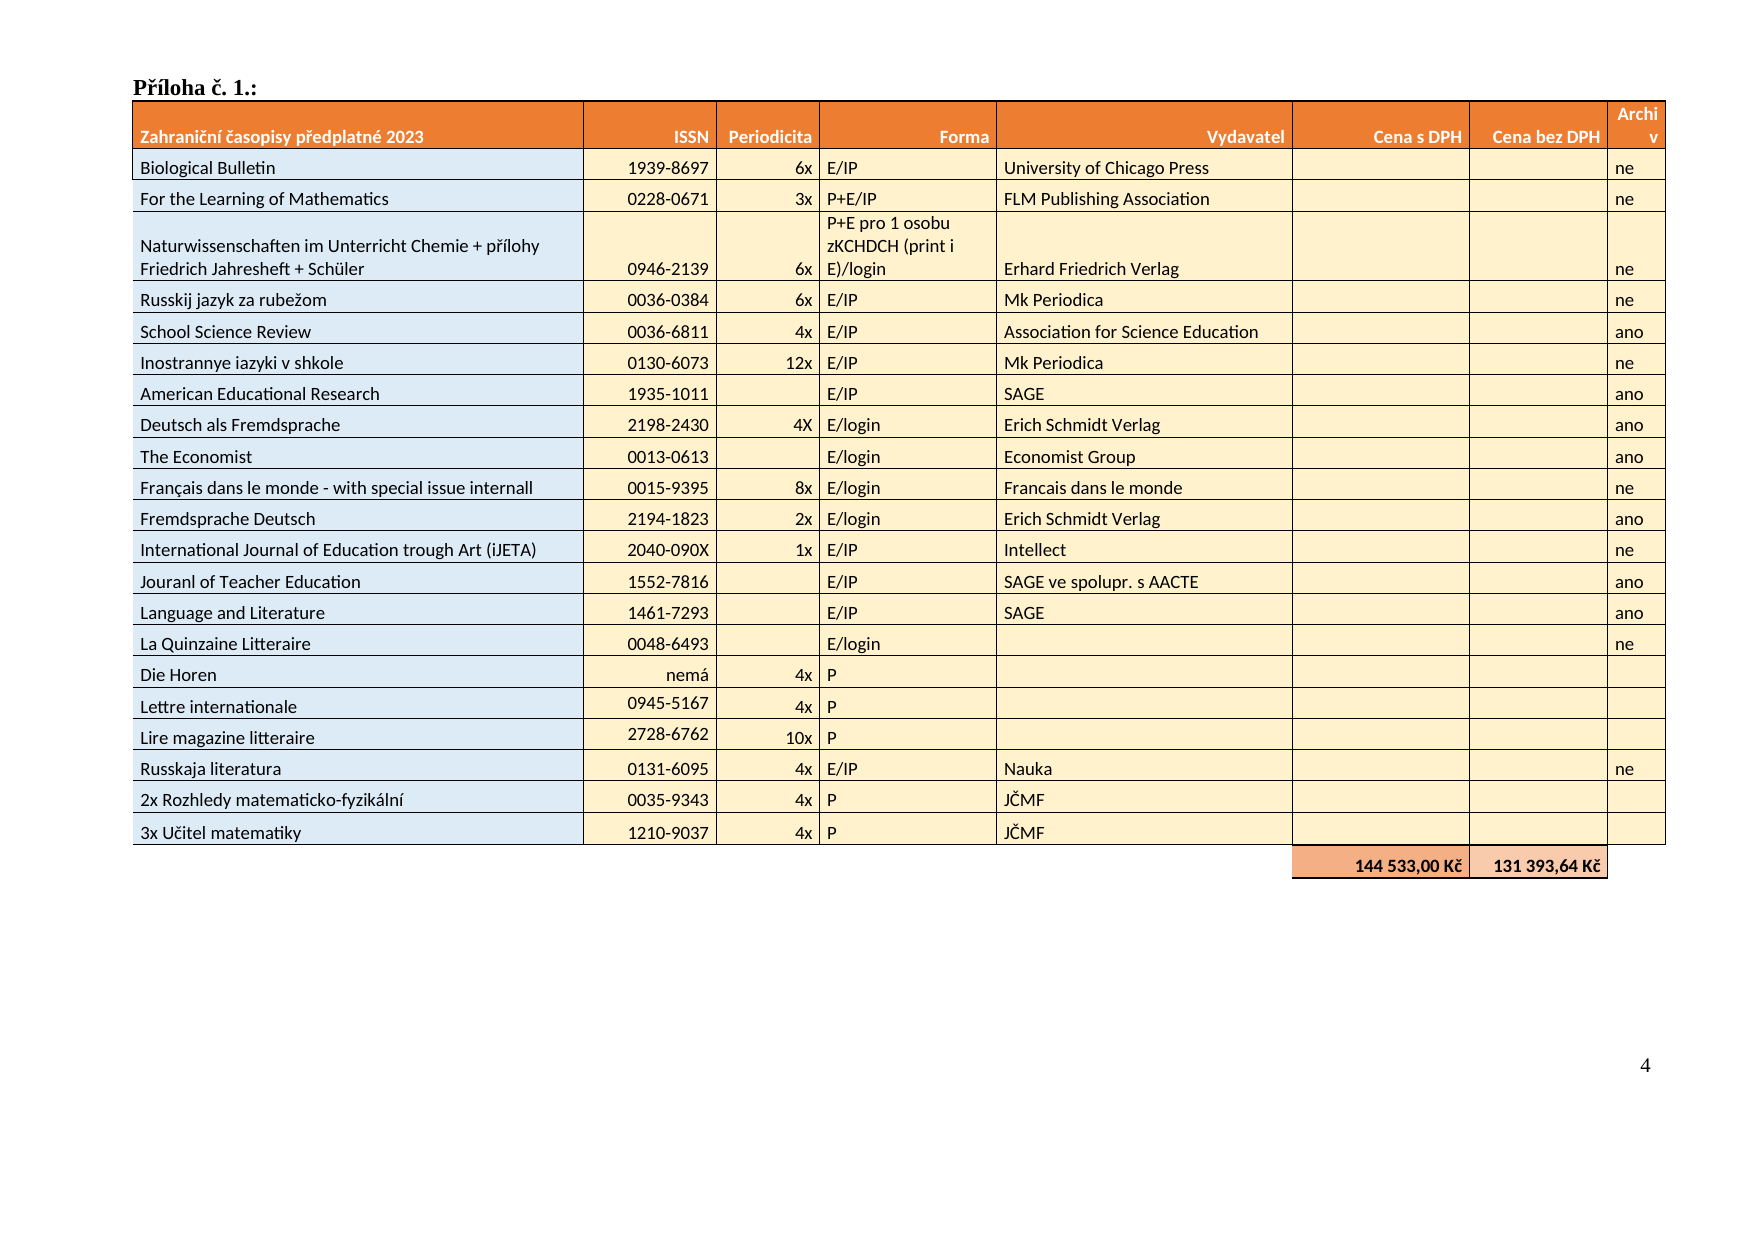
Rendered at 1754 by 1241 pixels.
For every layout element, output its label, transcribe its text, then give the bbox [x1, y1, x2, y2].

table_cell Lire magazine litteraire [133, 719, 583, 749]
table_cell 2x [717, 500, 819, 530]
table_cell ne [1608, 344, 1665, 374]
table_cell ne [1608, 531, 1665, 562]
table_cell Erich Schmidt Verlag [997, 500, 1292, 530]
table_cell [1293, 212, 1469, 280]
table_cell American Educational Research [133, 375, 583, 405]
table_cell [1608, 688, 1665, 718]
table_cell [1608, 656, 1665, 687]
table_cell 1210-9037 [584, 813, 716, 844]
table_cell [1470, 469, 1607, 499]
table_cell 6x [717, 281, 819, 312]
table_cell ne [1608, 149, 1665, 179]
table_cell 4X [717, 406, 819, 437]
table_header ISSN [584, 102, 716, 148]
table_cell E/IP [820, 594, 996, 624]
table_cell [1293, 438, 1469, 468]
table_cell 4x [717, 688, 819, 718]
table_cell Deutsch als Fremdsprache [133, 406, 583, 437]
table_cell 4x [717, 750, 819, 780]
table_cell 0130-6073 [584, 344, 716, 374]
table_cell [1293, 406, 1469, 437]
table_cell E/login [820, 469, 996, 499]
table_cell [1293, 344, 1469, 374]
table_header Zahraniční časopisy předplatné 2023 [133, 102, 583, 148]
table_cell E/IP [820, 344, 996, 374]
table_cell [1470, 781, 1607, 812]
table_cell P [820, 688, 996, 718]
table_cell [1608, 781, 1665, 812]
table_cell Association for Science Education [997, 313, 1292, 343]
table_cell JČMF [997, 813, 1292, 844]
table_cell 0036-6811 [584, 313, 716, 343]
table_cell [1470, 719, 1607, 749]
table_cell [1293, 594, 1469, 624]
table_header Archiv [1608, 102, 1665, 148]
table_cell [1470, 313, 1607, 343]
table_cell E/login [820, 500, 996, 530]
table_cell 2194-1823 [584, 500, 716, 530]
table_cell [1470, 438, 1607, 468]
table_cell [1293, 375, 1469, 405]
table_cell Language and Literature [133, 594, 583, 624]
table_cell [1293, 656, 1469, 687]
table_cell [1293, 750, 1469, 780]
table_cell P [820, 719, 996, 749]
table_cell SAGE [997, 594, 1292, 624]
table_cell 2198-2430 [584, 406, 716, 437]
text Příloha č. 1.: [133, 74, 1651, 100]
table_cell [1293, 469, 1469, 499]
table_cell [716, 845, 819, 877]
table_cell [1470, 625, 1607, 655]
table_cell [583, 845, 716, 877]
table_cell 6x [717, 212, 819, 280]
table_cell ne [1608, 469, 1665, 499]
table_cell [997, 625, 1292, 655]
table_cell [717, 625, 819, 655]
table_cell 12x [717, 344, 819, 374]
table_cell [717, 563, 819, 593]
table_cell [1470, 500, 1607, 530]
table_cell [1293, 281, 1469, 312]
table_cell [1470, 594, 1607, 624]
table_cell Mk Periodica [997, 281, 1292, 312]
table_cell [1608, 719, 1665, 749]
table_cell ne [1608, 750, 1665, 780]
table_cell P+E/IP [820, 180, 996, 211]
table_cell [1293, 781, 1469, 812]
table_cell [1293, 719, 1469, 749]
table_cell [1293, 313, 1469, 343]
table_cell P [820, 656, 996, 687]
table_cell ano [1608, 406, 1665, 437]
table_cell E/login [820, 625, 996, 655]
table_cell E/IP [820, 149, 996, 179]
table_cell 3x Učitel matematiky [133, 813, 583, 844]
table_cell ano [1608, 594, 1665, 624]
table_cell [997, 845, 1292, 877]
table_cell [1293, 625, 1469, 655]
table_cell Lettre internationale [133, 688, 583, 718]
table_cell [1293, 813, 1469, 844]
table_cell [1470, 180, 1607, 211]
table_cell [1293, 688, 1469, 718]
table_cell [997, 656, 1292, 687]
table_cell [1470, 406, 1607, 437]
table_cell 2728-6762 [584, 719, 716, 749]
table_cell [1293, 531, 1469, 562]
table_cell E/login [820, 438, 996, 468]
table_cell Economist Group [997, 438, 1292, 468]
table_cell The Economist [133, 438, 583, 468]
table_cell [1470, 563, 1607, 593]
table_cell [1470, 281, 1607, 312]
table_cell 131 393,64 Kč [1470, 846, 1607, 877]
table_cell 10x [717, 719, 819, 749]
table_cell 0035-9343 [584, 781, 716, 812]
table_cell [717, 438, 819, 468]
table_header Vydavatel [997, 102, 1292, 148]
table_cell [820, 845, 997, 877]
table_cell 0036-0384 [584, 281, 716, 312]
table_cell [1470, 688, 1607, 718]
table_cell 1552-7816 [584, 563, 716, 593]
table_cell 0946-2139 [584, 212, 716, 280]
table_cell [1470, 750, 1607, 780]
table_cell 1461-7293 [584, 594, 716, 624]
table_cell 6x [717, 149, 819, 179]
table_cell La Quinzaine Litteraire [133, 625, 583, 655]
table_cell 4x [717, 813, 819, 844]
table_cell Jouranl of Teacher Education [133, 563, 583, 593]
table_cell 4x [717, 781, 819, 812]
table_cell Français dans le monde - with special issue internall [133, 469, 583, 499]
table_cell [997, 688, 1292, 718]
table_cell [1470, 656, 1607, 687]
table_cell E/login [820, 406, 996, 437]
table_cell [1293, 563, 1469, 593]
table_cell [1470, 813, 1607, 844]
table_cell E/IP [820, 281, 996, 312]
table_cell International Journal of Education trough Art (iJETA) [133, 531, 583, 562]
table_cell [1608, 845, 1665, 877]
table_cell ne [1608, 281, 1665, 312]
table_cell 0228-0671 [584, 180, 716, 211]
table_cell Inostrannye iazyki v shkole [133, 344, 583, 374]
table_cell 0048-6493 [584, 625, 716, 655]
table_cell 2x Rozhledy matematicko-fyzikální [133, 781, 583, 812]
table_cell E/IP [820, 313, 996, 343]
table_cell [1470, 149, 1607, 179]
table_cell [1293, 180, 1469, 211]
table_cell University of Chicago Press [997, 149, 1292, 179]
table_cell JČMF [997, 781, 1292, 812]
table_header Cena bez DPH [1470, 102, 1607, 148]
table_cell [1293, 500, 1469, 530]
table_cell For the Learning of Mathematics [133, 180, 583, 211]
table_cell [1470, 344, 1607, 374]
table_cell P [820, 813, 996, 844]
table_cell ne [1608, 212, 1665, 280]
table_cell 0131-6095 [584, 750, 716, 780]
table_cell 4x [717, 656, 819, 687]
table_cell [997, 719, 1292, 749]
table_cell [133, 845, 583, 877]
table_cell Russkij jazyk za rubežom [133, 281, 583, 312]
table_cell ano [1608, 375, 1665, 405]
table_cell [1293, 149, 1469, 179]
table_cell [717, 375, 819, 405]
table_cell Nauka [997, 750, 1292, 780]
table_cell 0945-5167 [584, 688, 716, 718]
table_header Periodicita [717, 102, 819, 148]
table_cell E/IP [820, 375, 996, 405]
table_cell ne [1608, 180, 1665, 211]
table_cell School Science Review [133, 313, 583, 343]
table_cell [1470, 531, 1607, 562]
table_cell 2040-090X [584, 531, 716, 562]
table_cell Fremdsprache Deutsch [133, 500, 583, 530]
table_cell 4x [717, 313, 819, 343]
table_cell 1x [717, 531, 819, 562]
table_cell E/IP [820, 531, 996, 562]
table_cell ano [1608, 500, 1665, 530]
table_cell E/IP [820, 750, 996, 780]
table_cell 8x [717, 469, 819, 499]
table_cell nemá [584, 656, 716, 687]
table_cell Die Horen [133, 656, 583, 687]
table_header Forma [820, 102, 996, 148]
table_cell 1939-8697 [584, 149, 716, 179]
table_cell SAGE ve spolupr. s AACTE [997, 563, 1292, 593]
table_cell E/IP [820, 563, 996, 593]
table_cell P+E pro 1 osobu zKCHDCH (print i E)/login [820, 212, 996, 280]
table_cell 0015-9395 [584, 469, 716, 499]
table_cell Mk Periodica [997, 344, 1292, 374]
table_cell Biological Bulletin [133, 149, 583, 179]
table_cell [1470, 212, 1607, 280]
table_cell 144 533,00 Kč [1292, 846, 1469, 877]
table_cell ano [1608, 438, 1665, 468]
table_cell ano [1608, 563, 1665, 593]
table_cell 3x [717, 180, 819, 211]
table_cell ne [1608, 625, 1665, 655]
table_header Cena s DPH [1293, 102, 1469, 148]
table_cell FLM Publishing Association [997, 180, 1292, 211]
table_cell Intellect [997, 531, 1292, 562]
table_cell Russkaja literatura [133, 750, 583, 780]
table_cell Naturwissenschaften im Unterricht Chemie + přílohy Friedrich Jahresheft + Schüler [133, 212, 583, 280]
table_cell [1470, 375, 1607, 405]
table_cell 1935-1011 [584, 375, 716, 405]
table_cell SAGE [997, 375, 1292, 405]
table_cell Erhard Friedrich Verlag [997, 212, 1292, 280]
table_cell [717, 594, 819, 624]
table_cell P [820, 781, 996, 812]
table_cell [1608, 813, 1665, 844]
table_cell ano [1608, 313, 1665, 343]
table_cell Francais dans le monde [997, 469, 1292, 499]
table_cell Erich Schmidt Verlag [997, 406, 1292, 437]
table_cell 0013-0613 [584, 438, 716, 468]
